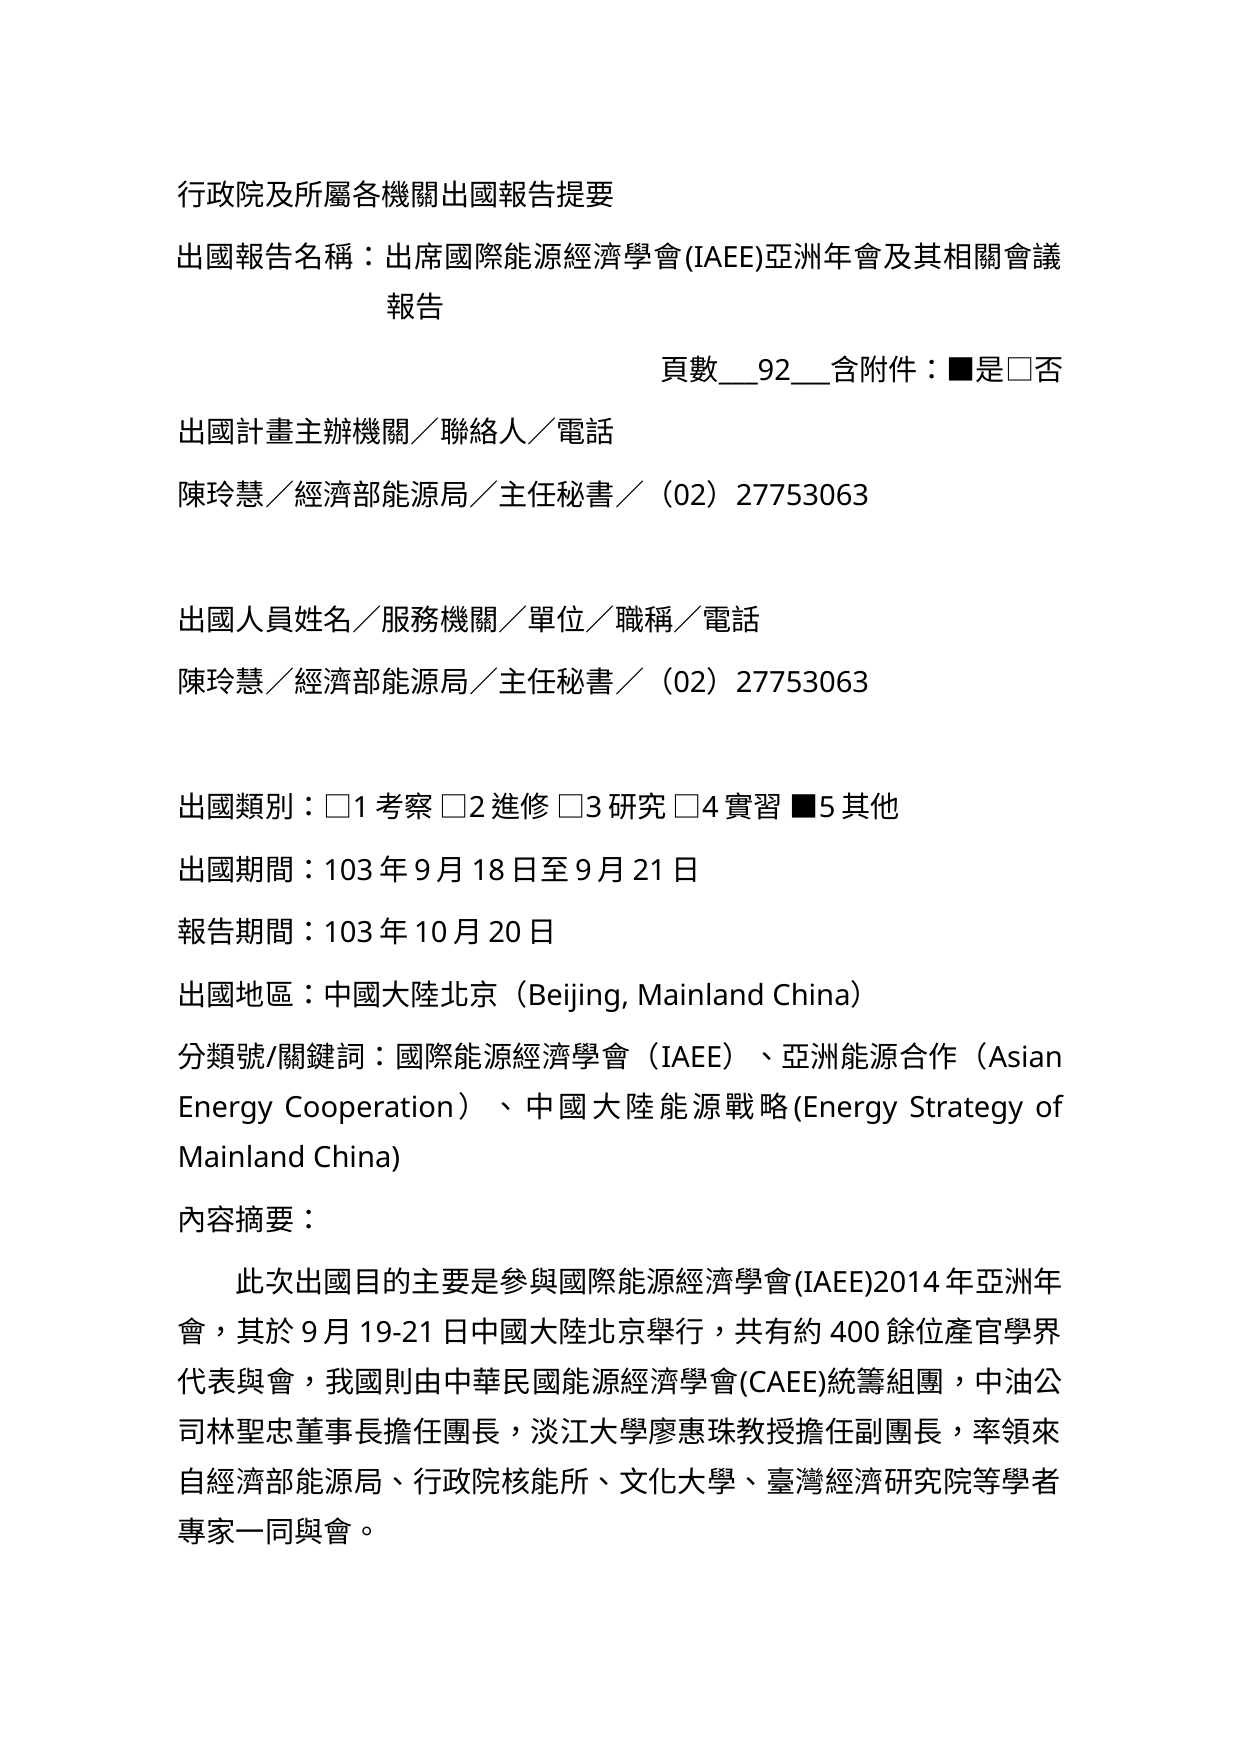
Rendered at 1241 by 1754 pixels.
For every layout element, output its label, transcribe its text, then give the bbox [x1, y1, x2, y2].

subtitle 出國報告名稱：出席國際能源經濟學會(IAEE)亞洲年會及其相關會議報告 [175, 226, 1063, 326]
text 出國期間：103年9月18日至9月21日 [177, 839, 1063, 889]
text 此次出國目的主要是參與國際能源經濟學會(IAEE)2014年亞洲年會，其於9月19-21日中國大陸北京舉行，共有約400餘位產官學界代表與會，我國則由中華民國能源經濟學會(CAEE)統籌組團，中油公司林聖忠董事長擔任團長，淡江大學廖惠珠教授擔任副團長，率領來自經濟部能源局、行政院核能所、文化大學、臺灣經濟研究院等學者專家一同與會。 [177, 1251, 1063, 1551]
subtitle 出國類別：□1考察 □2進修 □3研究 □4實習 ■5其他 [177, 776, 1063, 826]
subtitle 陳玲慧∕經濟部能源局∕主任秘書∕（02）27753063 [177, 651, 1063, 701]
subtitle 陳玲慧∕經濟部能源局∕主任秘書∕（02）27753063 [177, 464, 1063, 514]
text 出國地區：中國大陸北京（Beijing, Mainland China） [177, 964, 1063, 1014]
text 內容摘要： [177, 1189, 1063, 1239]
subtitle 頁數___92___含附件：■是□否 [177, 339, 1063, 389]
subtitle 出國計畫主辦機關∕聯絡人∕電話 [177, 401, 1063, 451]
subtitle 報告期間：103年10月20日 [177, 901, 1063, 951]
subtitle 出國人員姓名∕服務機關∕單位∕職稱∕電話 [177, 589, 1063, 639]
text 分類號/關鍵詞：國際能源經濟學會（IAEE）、亞洲能源合作（Asian Energy Cooperation）、中國大陸能源戰略(Energy Strategy of Mainland China) [177, 1026, 1063, 1176]
subtitle 行政院及所屬各機關出國報告提要 [177, 164, 1063, 214]
